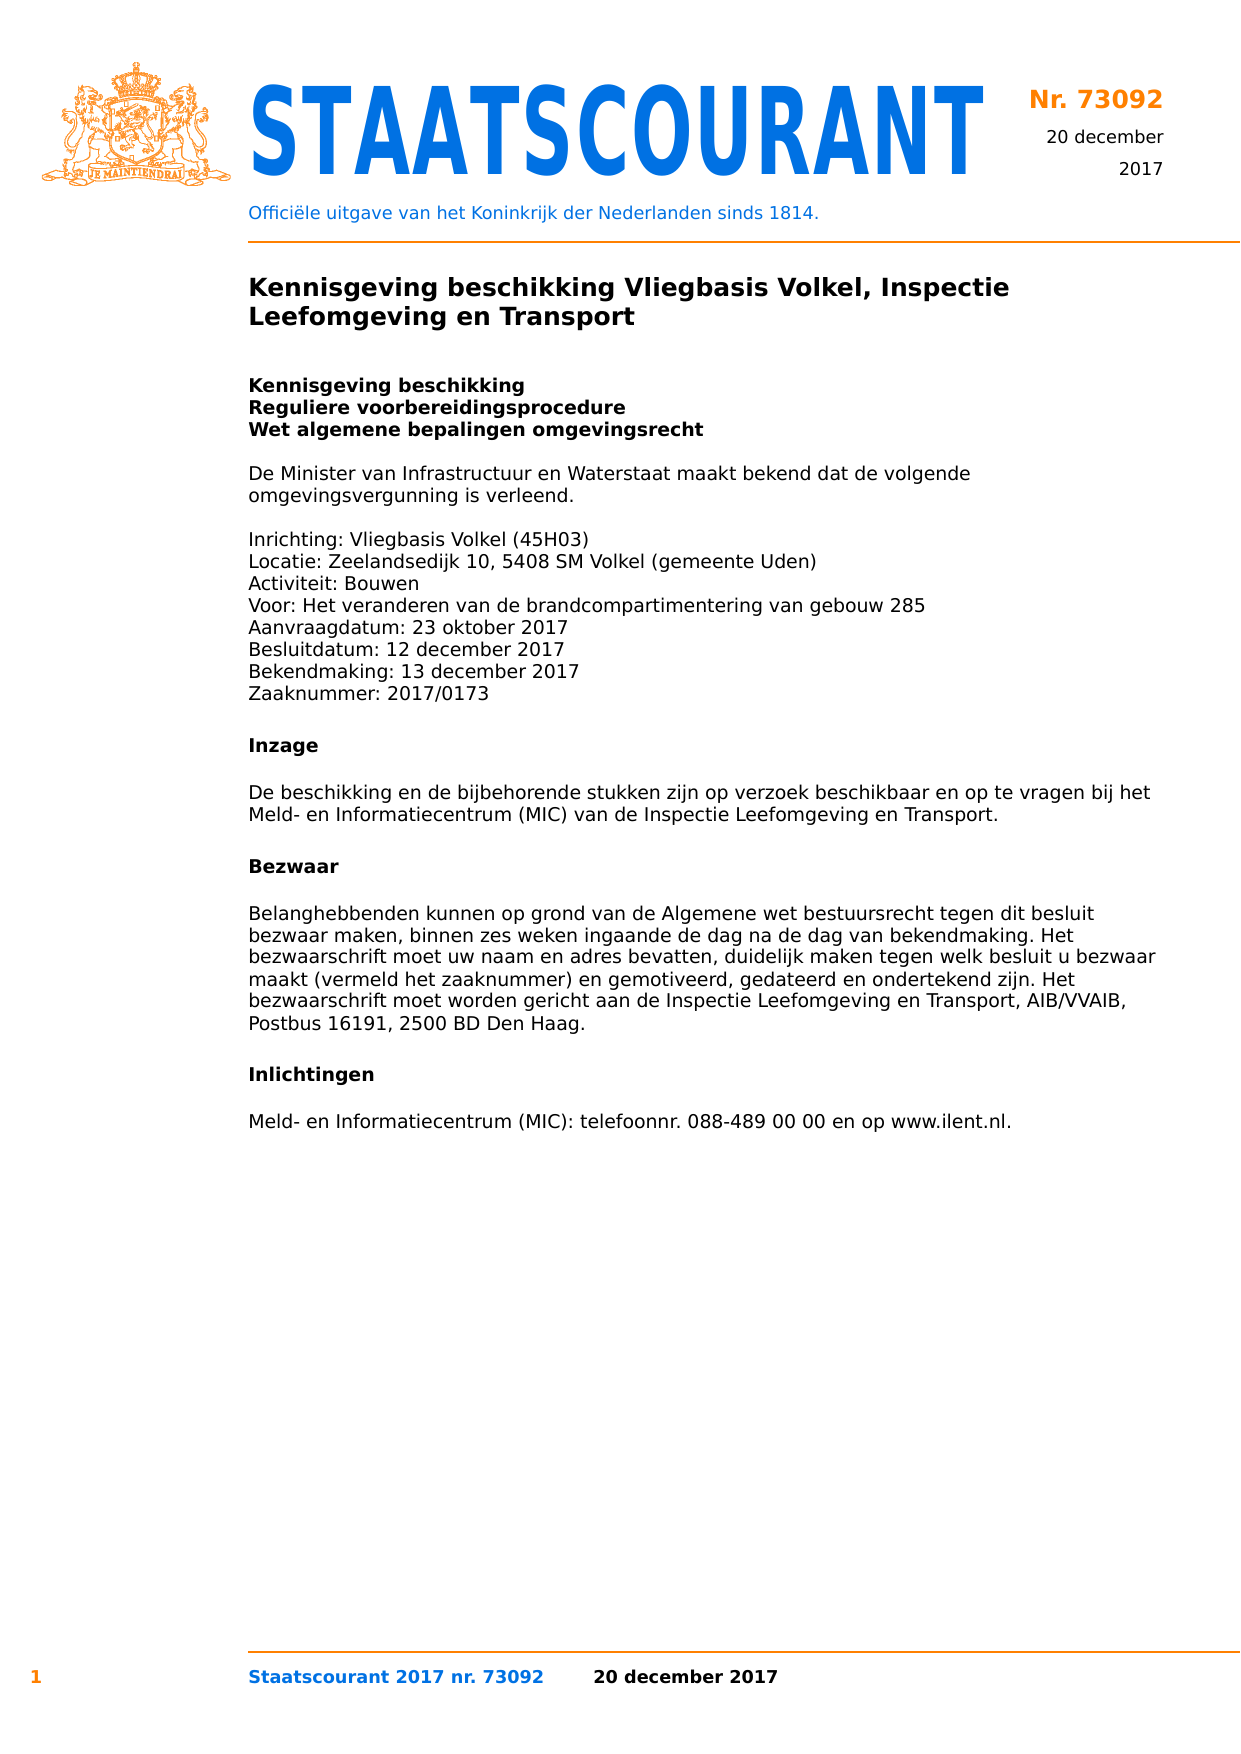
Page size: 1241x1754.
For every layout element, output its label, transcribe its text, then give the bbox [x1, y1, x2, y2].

text De beschikking en de bijbehorende stukken zijn op verzoek beschikbaar en op te vragen bij het Meld- en Informatiecentrum (MIC) van de Inspectie Leefomgeving en Transport. [248, 782, 1163, 826]
table_header [25, 62, 248, 241]
text Belanghebbenden kunnen op grond van de Algemene wet bestuursrecht tegen dit besluit bezwaar maken, binnen zes weken ingaande de dag na de dag van bekendmaking. Het bezwaarschrift moet uw naam en adres bevatten, duidelijk maken tegen welk besluit u bezwaar maakt (vermeld het zaaknummer) en gemotiveerd, gedateerd en ondertekend zijn. Het bezwaarschrift moet worden gericht aan de Inspectie Leefomgeving en Transport, AIB/VVAIB, Postbus 16191, 2500 BD Den Haag. [248, 902, 1163, 1034]
text Kennisgeving beschikking [248, 375, 1163, 397]
text Bekendmaking: 13 december 2017 [248, 661, 1163, 683]
text Meld- en Informatiecentrum (MIC): telefoonnr. 088-489 00 00 en op www.ilent.nl. [248, 1111, 1163, 1133]
text Zaaknummer: 2017/0173 [248, 683, 1163, 704]
text Activiteit: Bouwen [248, 573, 1163, 595]
text Wet algemene bepalingen omgevingsrecht [248, 419, 1163, 441]
text Voor: Het veranderen van de brandcompartimentering van gebouw 285 [248, 595, 1163, 617]
text Besluitdatum: 12 december 2017 [248, 639, 1163, 661]
table_header STAATSCOURANT [248, 62, 998, 203]
subtitle Inlichtingen [248, 1064, 1163, 1086]
subtitle Kennisgeving beschikking Vliegbasis Volkel, Inspectie Leefomgeving en Transport [248, 273, 1163, 331]
text Aanvraagdatum: 23 oktober 2017 [248, 617, 1163, 639]
table_cell Officiële uitgave van het Koninkrijk der Nederlanden sinds 1814. [248, 203, 1240, 241]
table_header Nr. 73092 [998, 62, 1240, 121]
table_cell 20 december [998, 121, 1240, 153]
text Locatie: Zeelandsedijk 10, 5408 SM Volkel (gemeente Uden) [248, 551, 1163, 573]
text De Minister van Infrastructuur en Waterstaat maakt bekend dat de volgende omgevingsvergunning is verleend. [248, 463, 1163, 507]
text Inrichting: Vliegbasis Volkel (45H03) [248, 529, 1163, 551]
text Reguliere voorbereidingsprocedure [248, 397, 1163, 419]
table_cell 2017 [998, 153, 1240, 203]
subtitle Inzage [248, 734, 1163, 757]
picture [41, 62, 231, 186]
subtitle Bezwaar [248, 856, 1163, 877]
